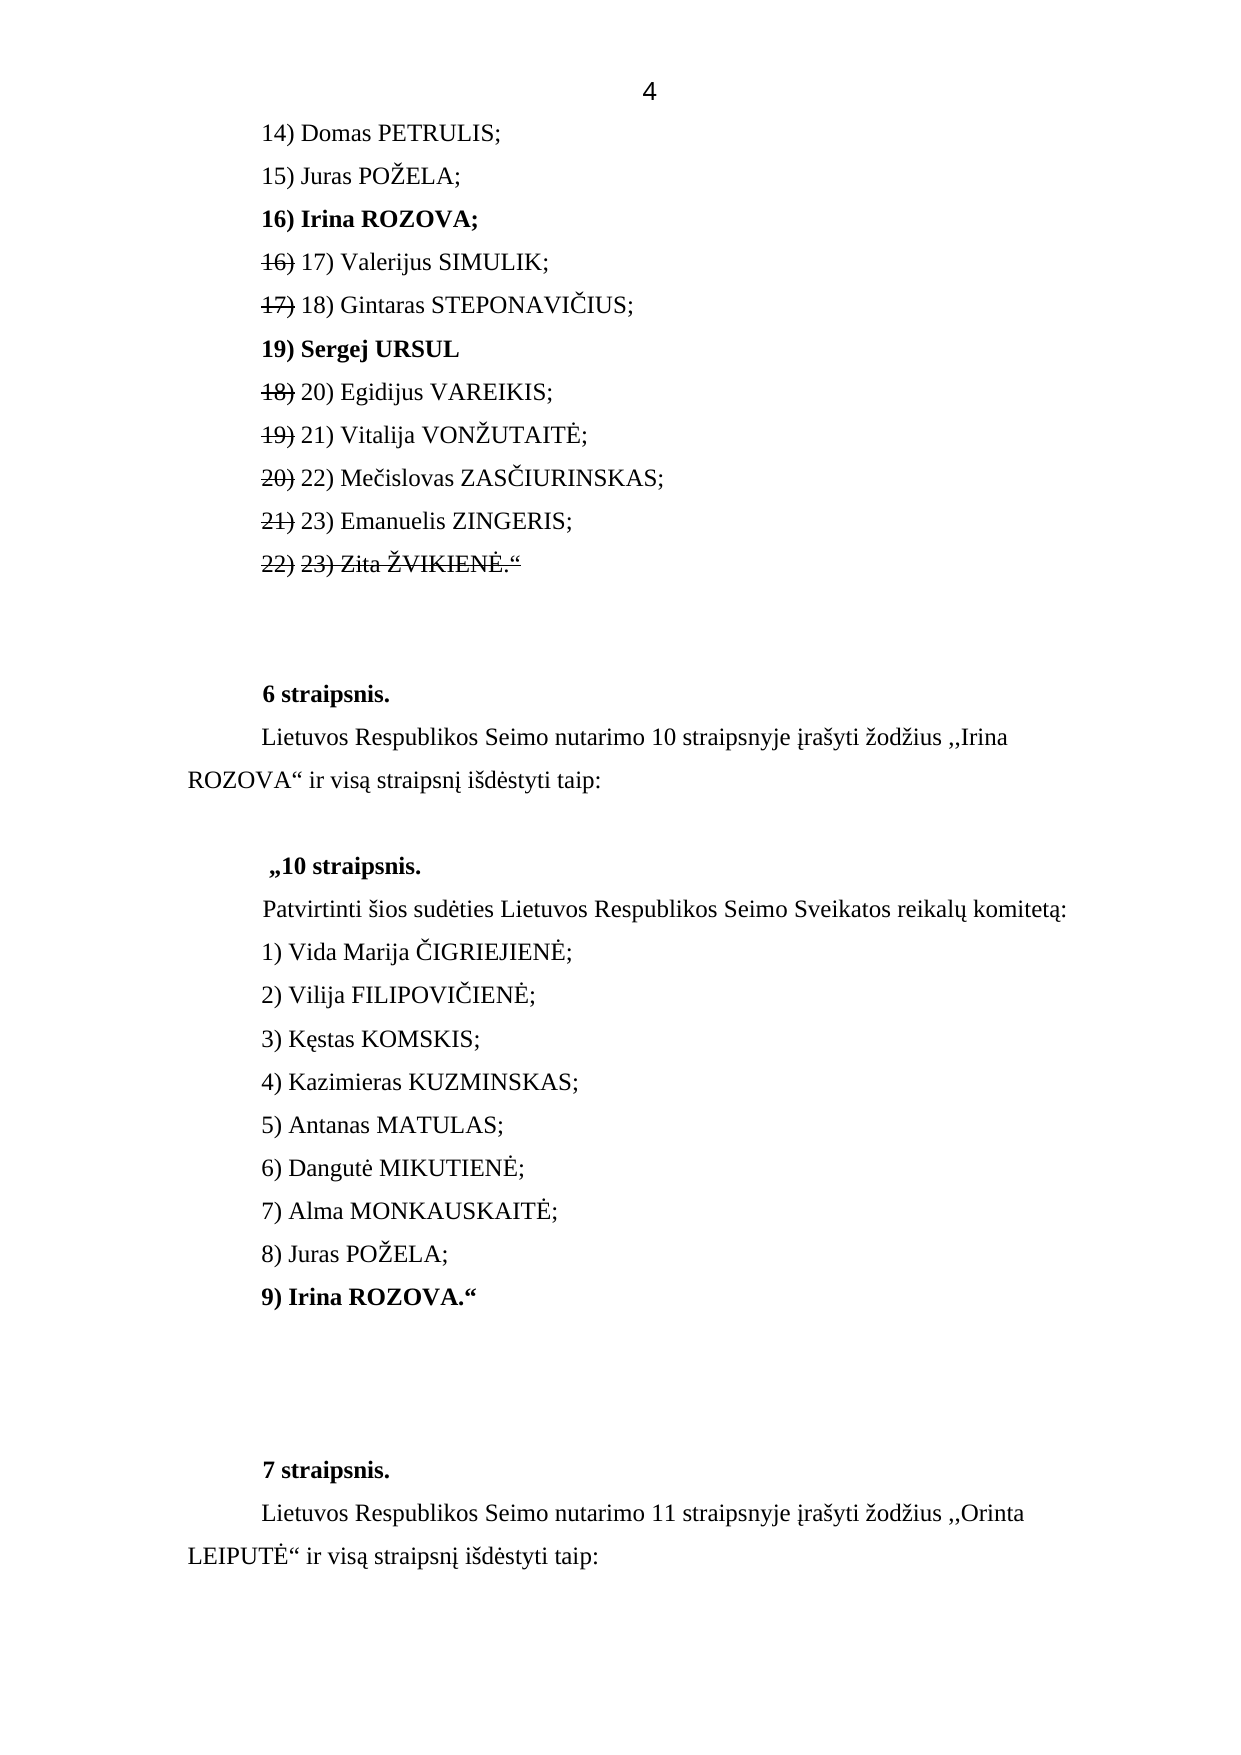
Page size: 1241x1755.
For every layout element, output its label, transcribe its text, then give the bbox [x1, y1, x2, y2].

text 4) Kazimieras KUZMINSKAS; [187, 1067, 1120, 1096]
text 6 straipsnis. [187, 679, 1120, 707]
text 22) 23) Zita ŽVIKIENĖ.“ [187, 549, 1120, 578]
text 17) 18) Gintaras STEPONAVIČIUS; [187, 291, 1120, 319]
text 8) Juras POŽELA; [187, 1239, 1120, 1268]
text 6) Dangutė MIKUTIENĖ; [187, 1153, 1120, 1182]
text 9) Irina ROZOVA.“ [187, 1282, 1120, 1311]
text 7 straipsnis. [187, 1455, 1120, 1484]
text 16) Irina ROZOVA; [187, 204, 1120, 233]
text 1) Vida Marija ČIGRIEJIENĖ; [187, 937, 1120, 966]
text 16) 17) Valerijus SIMULIK; [187, 247, 1120, 276]
text 2) Vilija FILIPOVIČIENĖ; [187, 981, 1120, 1009]
text Lietuvos Respublikos Seimo nutarimo 11 straipsnyje įrašyti žodžius ,,Orinta LEIPUTĖ“ ir visą straipsnį išdėstyti taip: [187, 1498, 1120, 1570]
text Lietuvos Respublikos Seimo nutarimo 10 straipsnyje įrašyti žodžius ,,Irina ROZOVA“ ir visą straipsnį išdėstyti taip: [187, 722, 1120, 794]
text 3) Kęstas KOMSKIS; [187, 1024, 1120, 1052]
text 14) Domas PETRULIS; [187, 118, 1120, 147]
text 18) 20) Egidijus VAREIKIS; [187, 377, 1120, 406]
text 19) Sergej URSUL [187, 334, 1120, 362]
text Patvirtinti šios sudėties Lietuvos Respublikos Seimo Sveikatos reikalų komitetą: [187, 894, 1120, 923]
text 5) Antanas MATULAS; [187, 1110, 1120, 1139]
text „10 straipsnis. [187, 851, 1120, 880]
text 20) 22) Mečislovas ZASČIURINSKAS; [187, 463, 1120, 492]
text 7) Alma MONKAUSKAITĖ; [187, 1196, 1120, 1225]
text 19) 21) Vitalija VONŽUTAITĖ; [187, 420, 1120, 449]
text 15) Juras POŽELA; [187, 161, 1120, 190]
text 21) 23) Emanuelis ZINGERIS; [187, 506, 1120, 535]
